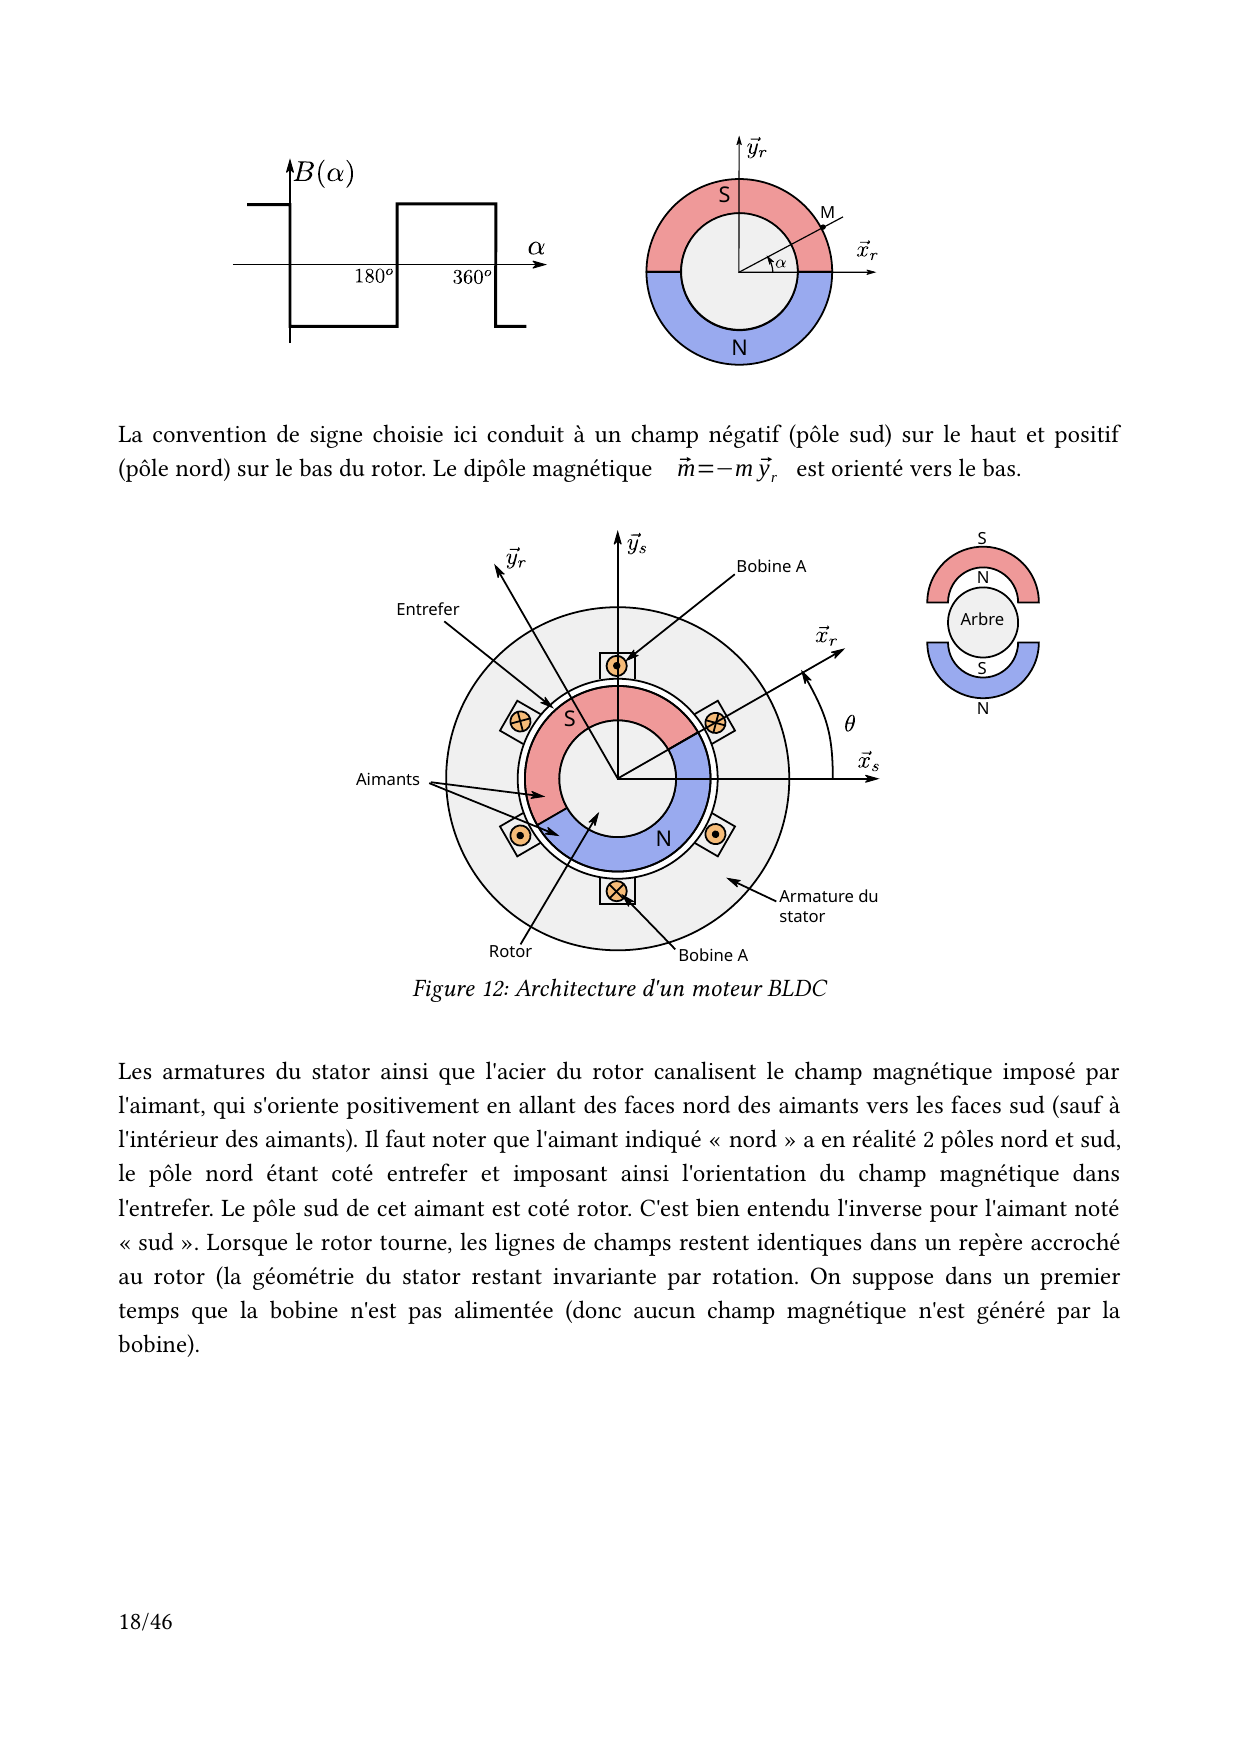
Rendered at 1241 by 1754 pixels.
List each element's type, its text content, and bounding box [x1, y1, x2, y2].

text La convention de signe choisie ici conduit à un champ négatif (pôle sud) sur le haut et positif (pôle nord) sur le bas du rotor. Le dipôle magnétique est orienté vers le bas. [118, 420, 1122, 486]
text Figure 12: Architecture d'un moteur BLDC [172, 519, 1068, 1002]
text Les armatures du stator ainsi que l'acier du rotor canalisent le champ magnétique imposé par l'aimant, qui s'oriente positivement en allant des faces nord des aimants vers les faces sud (sauf à l'intérieur des aimants). Il faut noter que l'aimant indiqué « nord » a en réalité 2 pôles nord et sud, le pôle nord étant coté entrefer et imposant ainsi l'orientation du champ magnétique dans l'entrefer. Le pôle sud de cet aimant est coté rotor. C'est bien entendu l'inverse pour l'aimant noté « sud ». Lorsque le rotor tourne, les lignes de champs restent identiques dans un repère accroché au rotor (la géométrie du stator restant invariante par rotation. On suppose dans un premier temps que la bobine n'est pas alimentée (donc aucun champ magnétique n'est généré par la bobine). [118, 1057, 1122, 1359]
